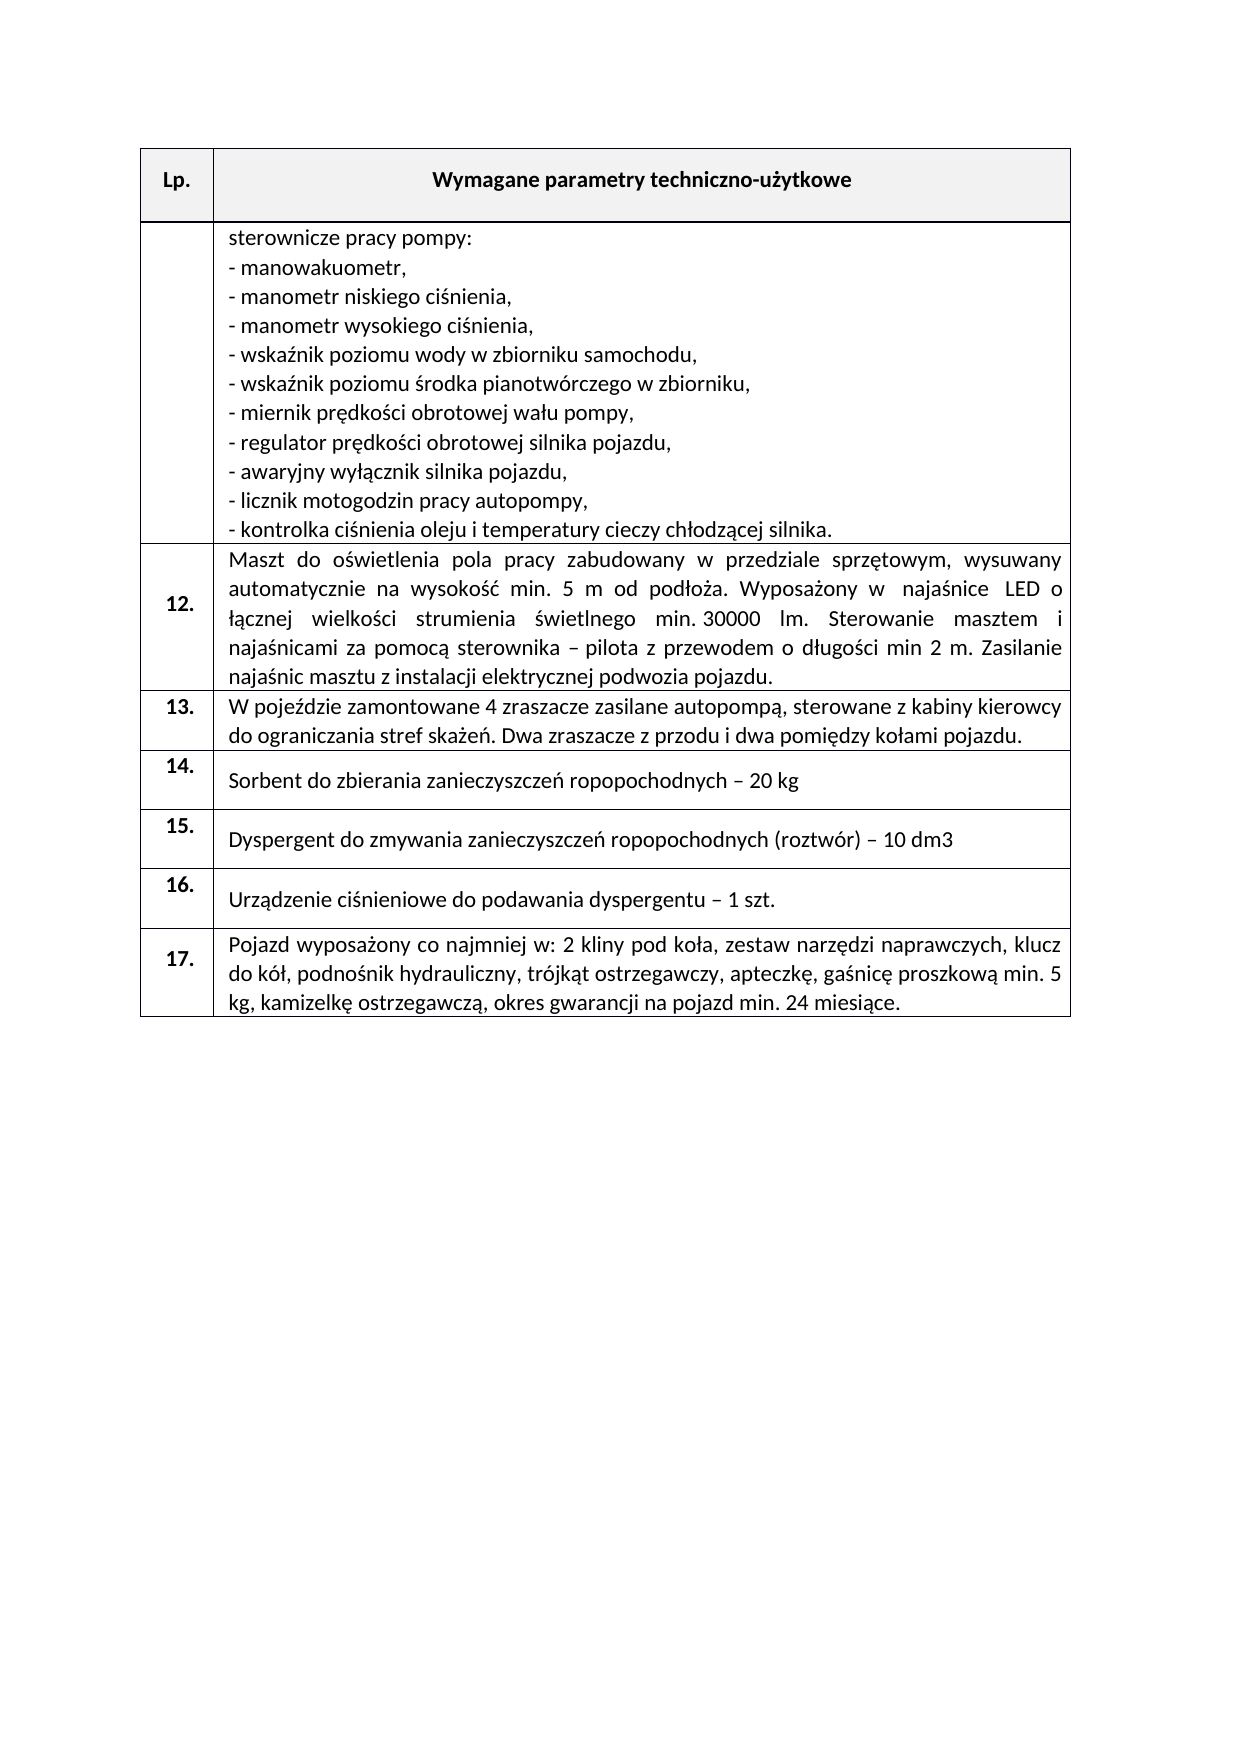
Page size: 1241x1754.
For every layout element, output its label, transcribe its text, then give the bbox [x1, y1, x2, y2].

table_cell [141, 751, 213, 809]
table_cell Sorbent do zbierania zanieczyszczeń ropopochodnych – 20 kg [214, 751, 1070, 809]
table_cell [141, 691, 213, 749]
table_cell [141, 869, 213, 928]
table_cell [141, 544, 213, 690]
table_cell Maszt do oświetlenia pola pracy zabudowany w przedziale sprzętowym, wysuwany automatycznie na wysokość min. 5 m od podłoża. Wyposażony w najaśnice LED o łącznej wielkości strumienia świetlnego min. 30000 lm. Sterowanie masztem i najaśnicami za pomocą sterownika – pilota z przewodem o długości min 2 m. Zasilanie najaśnic masztu z instalacji elektrycznej podwozia pojazdu. [214, 544, 1070, 690]
table_cell [141, 810, 213, 868]
table_header Lp. [141, 149, 213, 221]
table_cell Pojazd wyposażony co najmniej w: 2 kliny pod koła, zestaw narzędzi naprawczych, klucz do kół, podnośnik hydrauliczny, trójkąt ostrzegawczy, apteczkę, gaśnicę proszkową min. 5 kg, kamizelkę ostrzegawczą, okres gwarancji na pojazd min. 24 miesiące. [214, 929, 1070, 1016]
table_cell Dyspergent do zmywania zanieczyszczeń ropopochodnych (roztwór) – 10 dm3 [214, 810, 1070, 868]
table_cell [141, 929, 213, 1016]
table_header Wymagane parametry techniczno-użytkowe [214, 149, 1070, 221]
table_cell [141, 223, 213, 543]
table_cell sterownicze pracy pompy: - manowakuometr, - manometr niskiego ciśnienia, - manometr wysokiego ciśnienia, - wskaźnik poziomu wody w zbiorniku samochodu, - wskaźnik poziomu środka pianotwórczego w zbiorniku, - miernik prędkości obrotowej wału pompy, - regulator prędkości obrotowej silnika pojazdu, - awaryjny wyłącznik silnika pojazdu, - licznik motogodzin pracy autopompy, - kontrolka ciśnienia oleju i temperatury cieczy chłodzącej silnika. [214, 223, 1070, 543]
table_cell W pojeździe zamontowane 4 zraszacze zasilane autopompą, sterowane z kabiny kierowcy do ograniczania stref skażeń. Dwa zraszacze z przodu i dwa pomiędzy kołami pojazdu. [214, 691, 1070, 749]
table_cell Urządzenie ciśnieniowe do podawania dyspergentu – 1 szt. [214, 869, 1070, 928]
